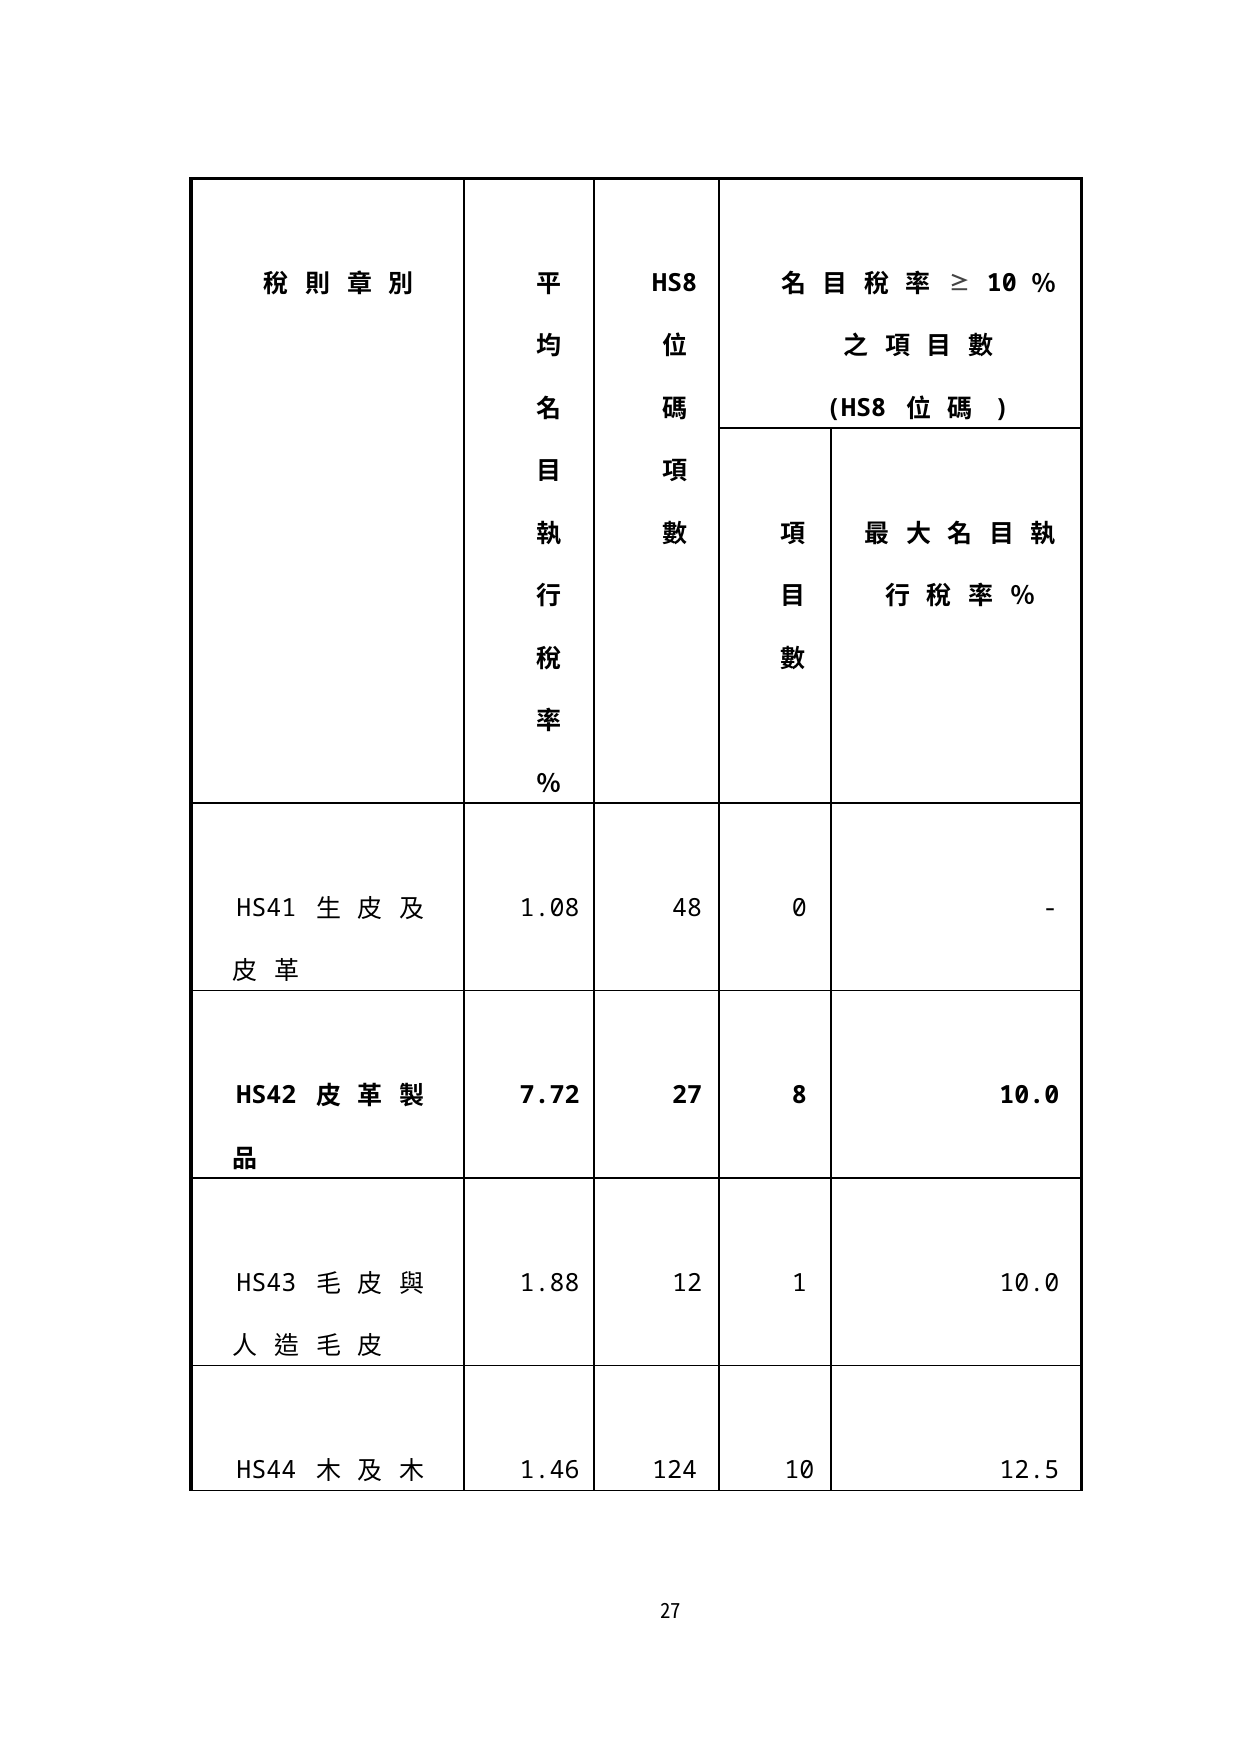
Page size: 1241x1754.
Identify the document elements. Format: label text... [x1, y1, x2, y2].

table_cell 8 [720, 991, 830, 1177]
table_cell HS43毛皮與人造毛皮 [193, 1179, 463, 1365]
table_header 平均名目執行稅率％ [465, 180, 593, 802]
table_cell 10 [720, 1366, 830, 1490]
table_cell 124 [595, 1366, 718, 1490]
table_cell 12 [595, 1179, 718, 1365]
table_cell 27 [595, 991, 718, 1177]
table_cell 0 [720, 804, 830, 990]
table_cell HS44木及木 [193, 1366, 463, 1490]
table_cell 12.5 [832, 1366, 1080, 1490]
table_header 名目稅率≥10％之項目數 (HS8位碼) [720, 180, 1080, 427]
table_cell 1.88 [465, 1179, 593, 1365]
table_cell 項目數 [720, 429, 830, 802]
table_cell HS42皮革製品 [193, 991, 463, 1177]
table_cell 10.0 [832, 991, 1080, 1177]
table_cell 1.46 [465, 1366, 593, 1490]
table_cell 最大名目執行稅率％ [832, 429, 1080, 802]
table_cell 7.72 [465, 991, 593, 1177]
table_cell HS41生皮及皮革 [193, 804, 463, 990]
table_cell - [832, 804, 1080, 990]
table_cell 48 [595, 804, 718, 990]
table_cell 1.08 [465, 804, 593, 990]
table_cell 1 [720, 1179, 830, 1365]
table_cell 10.0 [832, 1179, 1080, 1365]
table_header HS8位碼項數 [595, 180, 718, 802]
table_header 稅則章別 [193, 180, 463, 802]
